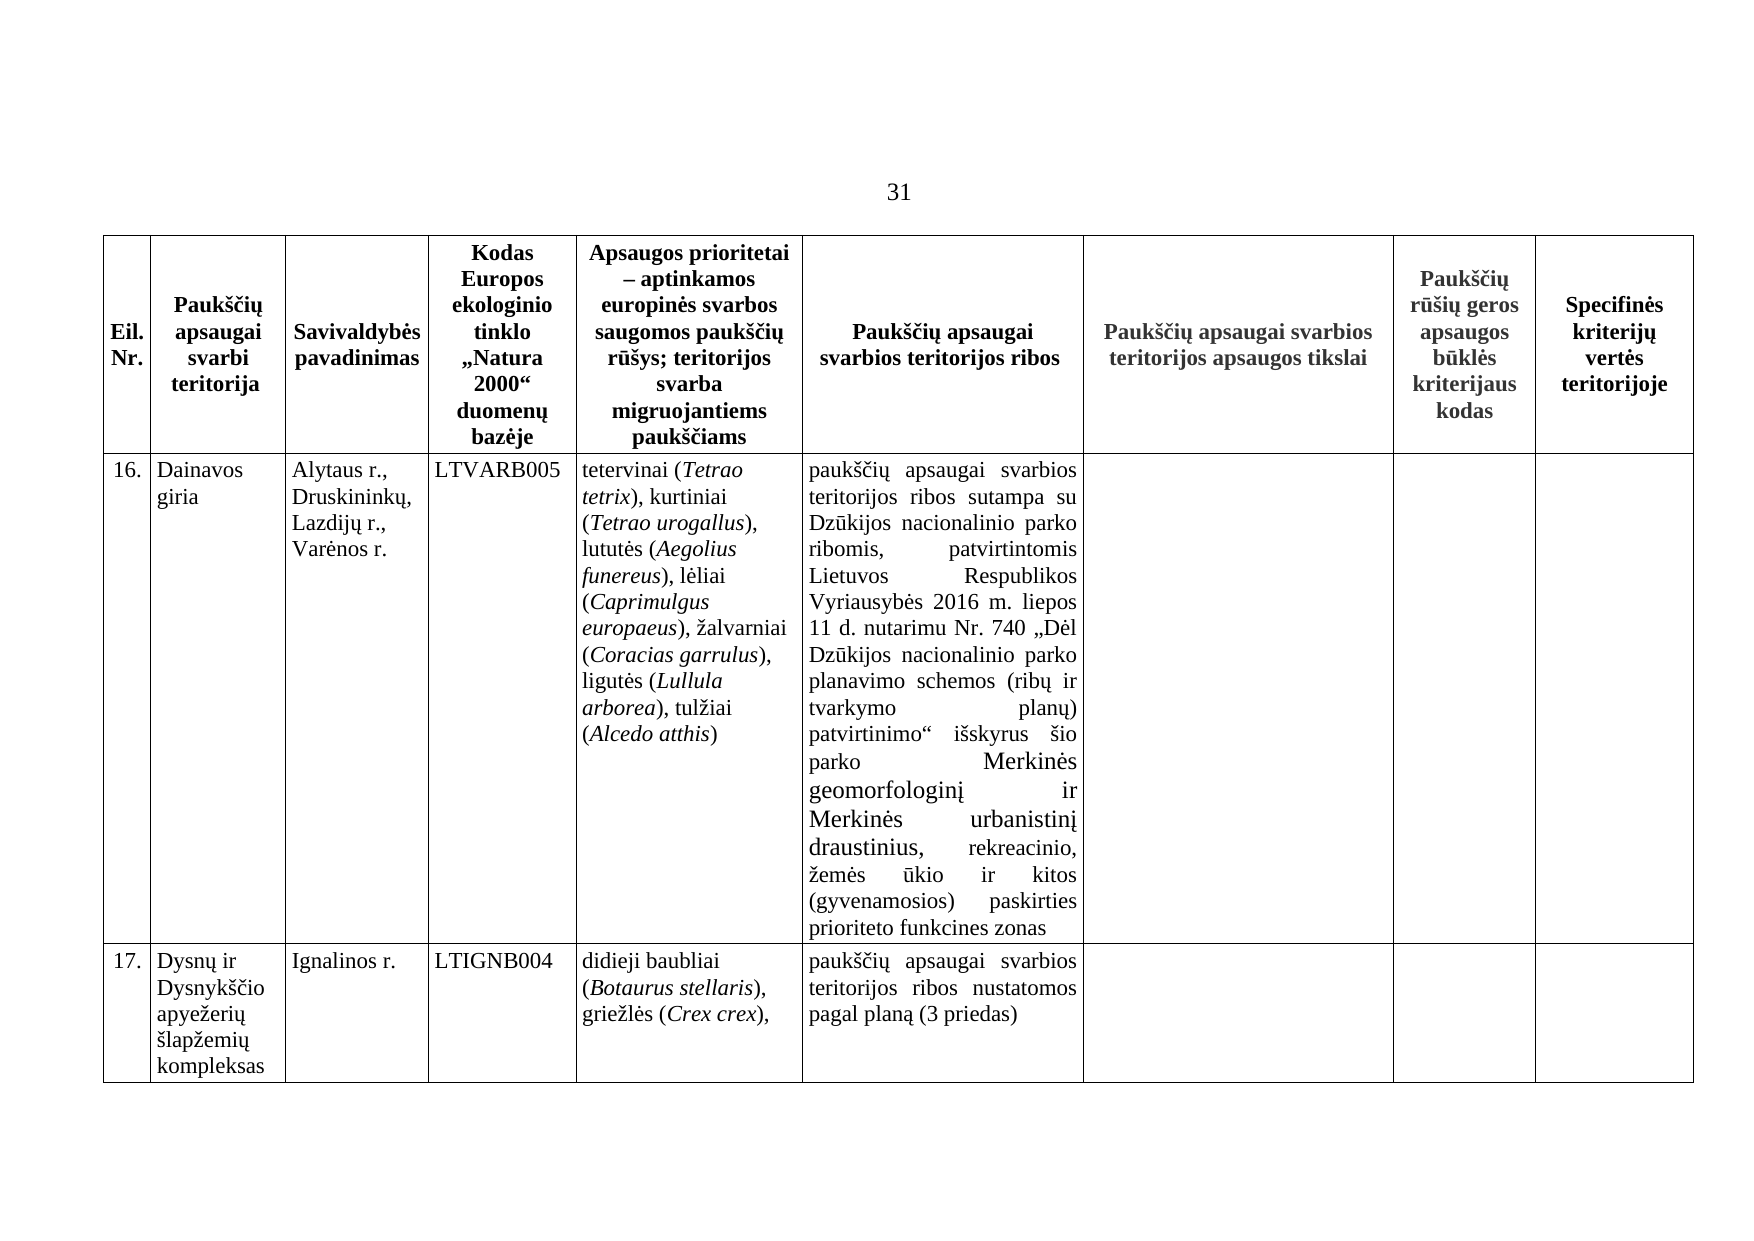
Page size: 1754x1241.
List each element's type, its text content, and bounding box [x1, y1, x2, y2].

table_cell [1536, 454, 1693, 943]
table_header Paukščių apsaugai svarbios teritorijos apsaugos tikslai [1084, 236, 1393, 452]
table_header Specifinės kriterijų vertės teritorijoje [1536, 236, 1693, 452]
table_header Apsaugos prioritetai – aptinkamos europinės svarbos saugomos paukščių rūšys; teritorijos svarba migruojantiems paukščiams [577, 236, 802, 452]
table_cell LTIGNB004 [429, 944, 576, 1082]
table_cell Dysnų ir Dysnykščio apyežerių šlapžemių kompleksas [151, 944, 285, 1082]
table_header Kodas Europos ekologinio tinklo „Natura 2000“ duomenų bazėje [429, 236, 576, 452]
table_header Paukščių apsaugai svarbios teritorijos ribos [803, 236, 1083, 452]
table_header Paukščių apsaugai svarbi teritorija [151, 236, 285, 452]
table_cell Dainavos giria [151, 454, 285, 943]
table_header Savivaldybės pavadinimas [286, 236, 428, 452]
table_cell Ignalinos r. [286, 944, 428, 1082]
table_cell [1394, 454, 1535, 943]
table_header Paukščių rūšių geros apsaugos būklės kriterijaus kodas [1394, 236, 1535, 452]
table_cell didieji baubliai (Botaurus stellaris), griežlės (Crex crex), [577, 944, 802, 1082]
table_cell paukščių apsaugai svarbios teritorijos ribos nustatomos pagal planą (3 priedas) [803, 944, 1083, 1082]
table_cell tetervinai (Tetrao tetrix), kurtiniai (Tetrao urogallus), lututės (Aegolius funereus), lėliai (Caprimulgus europaeus), žalvarniai (Coracias garrulus), ligutės (Lullula arborea), tulžiai (Alcedo atthis) [577, 454, 802, 943]
table_cell LTVARB005 [429, 454, 576, 943]
table_cell Alytaus r., Druskininkų, Lazdijų r., Varėnos r. [286, 454, 428, 943]
table_cell [1084, 944, 1393, 1082]
table_cell [1084, 454, 1393, 943]
table_cell 16. [104, 454, 150, 943]
table_header Eil. Nr. [104, 236, 150, 452]
table_cell [1394, 944, 1535, 1082]
table_cell 17. [104, 944, 150, 1082]
table_cell paukščių apsaugai svarbios teritorijos ribos sutampa su Dzūkijos nacionalinio parko ribomis, patvirtintomis Lietuvos Respublikos Vyriausybės 2016 m. liepos 11 d. nutarimu Nr. 740 „Dėl Dzūkijos nacionalinio parko planavimo schemos (ribų ir tvarkymo planų) patvirtinimo“ išskyrus šio parko Merkinės geomorfologinį ir Merkinės urbanistinį draustinius, rekreacinio, žemės ūkio ir kitos (gyvenamosios) paskirties prioriteto funkcines zonas [803, 454, 1083, 943]
table_cell [1536, 944, 1693, 1082]
